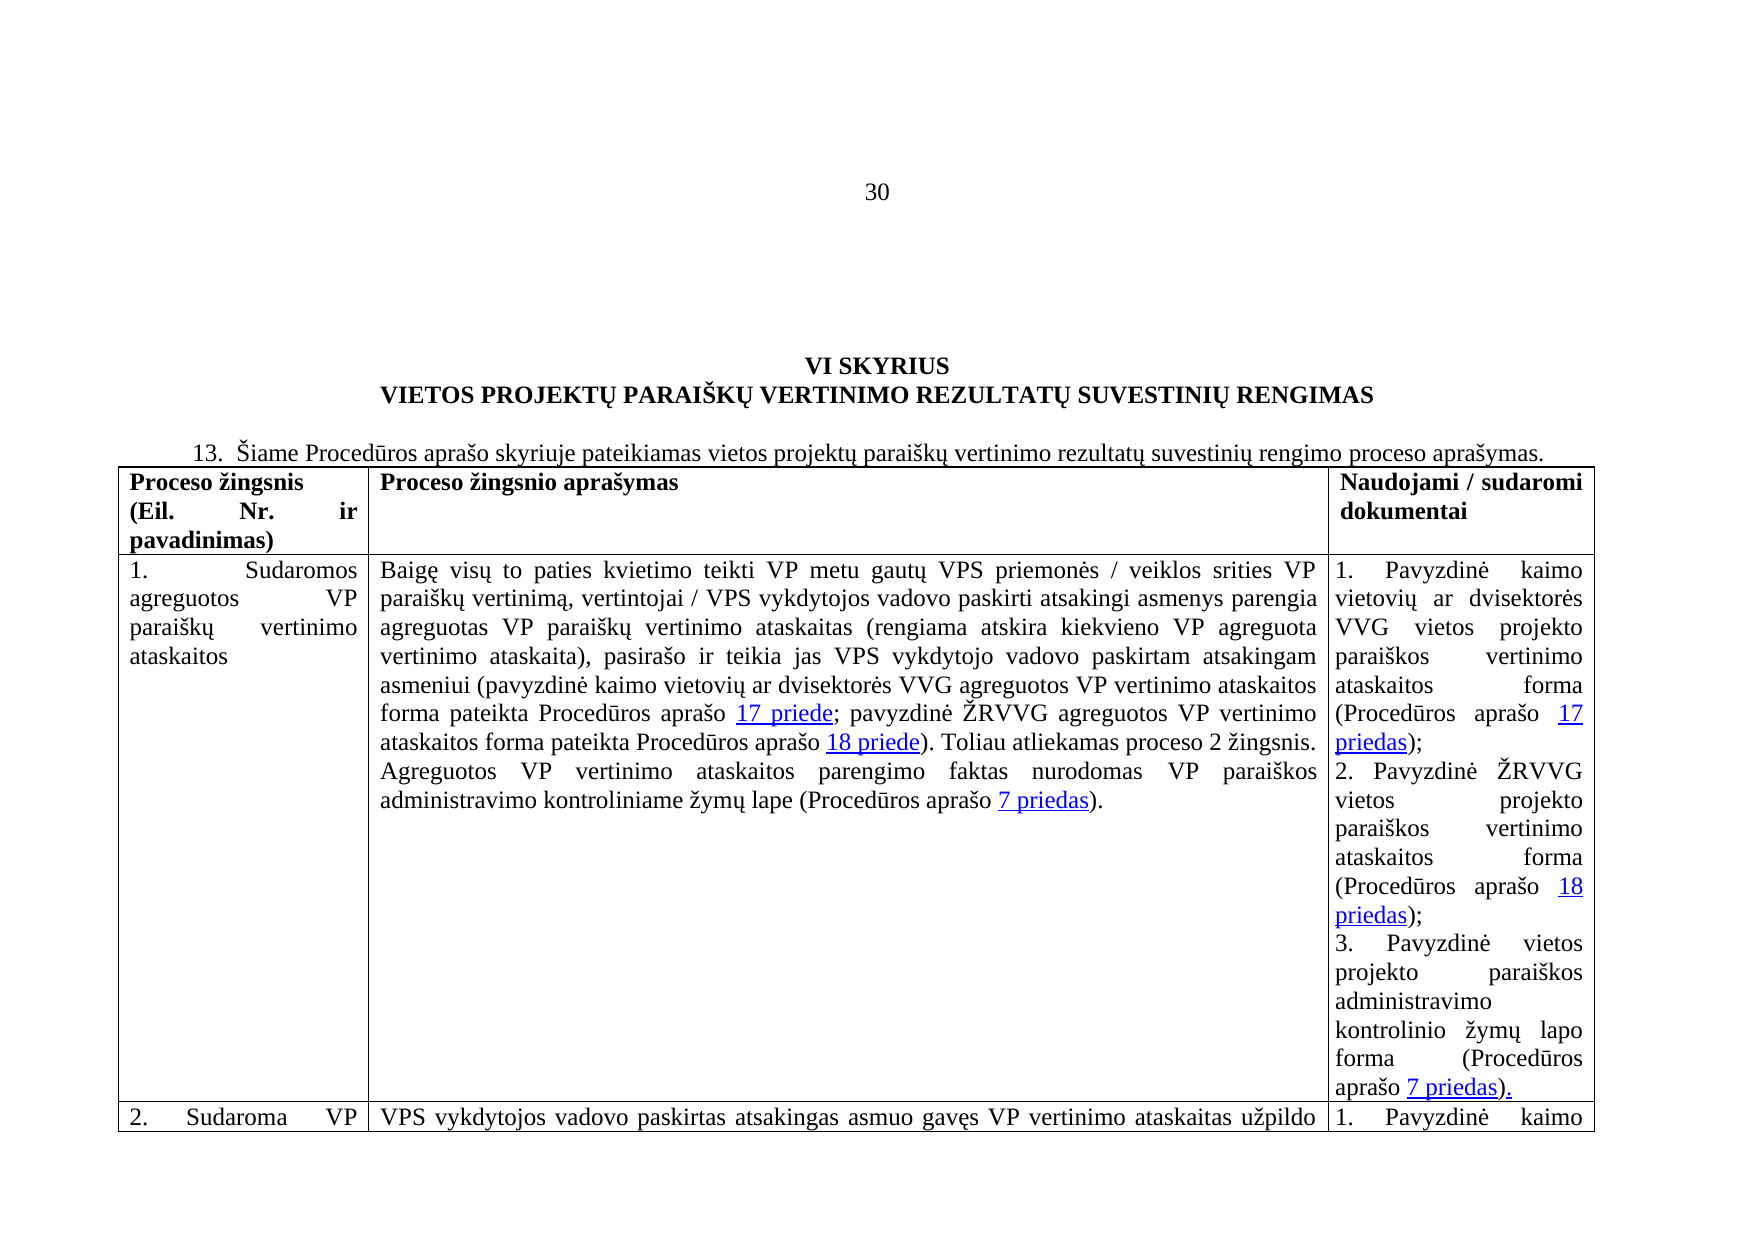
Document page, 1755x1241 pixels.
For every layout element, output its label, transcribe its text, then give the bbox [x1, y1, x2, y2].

table_cell Baigę visų to paties kvietimo teikti VP metu gautų VPS priemonės / veiklos srities VP paraiškų vertinimą, vertintojai / VPS vykdytojos vadovo paskirti atsakingi asmenys parengia agreguotas VP paraiškų vertinimo ataskaitas (rengiama atskira kiekvieno VP agreguota vertinimo ataskaita), pasirašo ir teikia jas VPS vykdytojo vadovo paskirtam atsakingam asmeniui (pavyzdinė kaimo vietovių ar dvisektorės VVG agreguotos VP vertinimo ataskaitos forma pateikta Procedūros aprašo 17 priede; pavyzdinė ŽRVVG agreguotos VP vertinimo ataskaitos forma pateikta Procedūros aprašo 18 priede). Toliau atliekamas proceso 2 žingsnis. Agreguotos VP vertinimo ataskaitos parengimo faktas nurodomas VP paraiškos administravimo kontroliniame žymų lape (Procedūros aprašo 7 priedas). [369, 555, 1328, 1101]
table_header Proceso žingsnis (Eil. Nr. ir pavadinimas) [119, 468, 368, 554]
text VI SKYRIUS [118, 351, 1636, 380]
table_cell VPS vykdytojos vadovo paskirtas atsakingas asmuo gavęs VP vertinimo ataskaitas užpildo [369, 1102, 1328, 1131]
text vietos projektų paraiškų vertinimo rezultatų suvestinių rengimas [118, 380, 1636, 409]
table_cell 1. Pavyzdinė kaimo [1329, 1102, 1594, 1131]
table_header Naudojami / sudaromi dokumentai [1329, 468, 1594, 554]
table_header Proceso žingsnio aprašymas [369, 468, 1328, 554]
table_cell 1. Pavyzdinė kaimo vietovių ar dvisektorės VVG vietos projekto paraiškos vertinimo ataskaitos forma (Procedūros aprašo 17 priedas); 2. Pavyzdinė ŽRVVG vietos projekto paraiškos vertinimo ataskaitos forma (Procedūros aprašo 18 priedas); 3. Pavyzdinė vietos projekto paraiškos administravimo kontrolinio žymų lapo forma (Procedūros aprašo 7 priedas). [1329, 555, 1594, 1101]
text 13. Šiame Procedūros aprašo skyriuje pateikiamas vietos projektų paraiškų vertinimo rezultatų suvestinių rengimo proceso aprašymas. [118, 438, 1636, 466]
table_cell 2. Sudaroma VP [119, 1102, 368, 1131]
table_cell 1. Sudaromos agreguotos VP paraiškų vertinimo ataskaitos [119, 555, 368, 1101]
